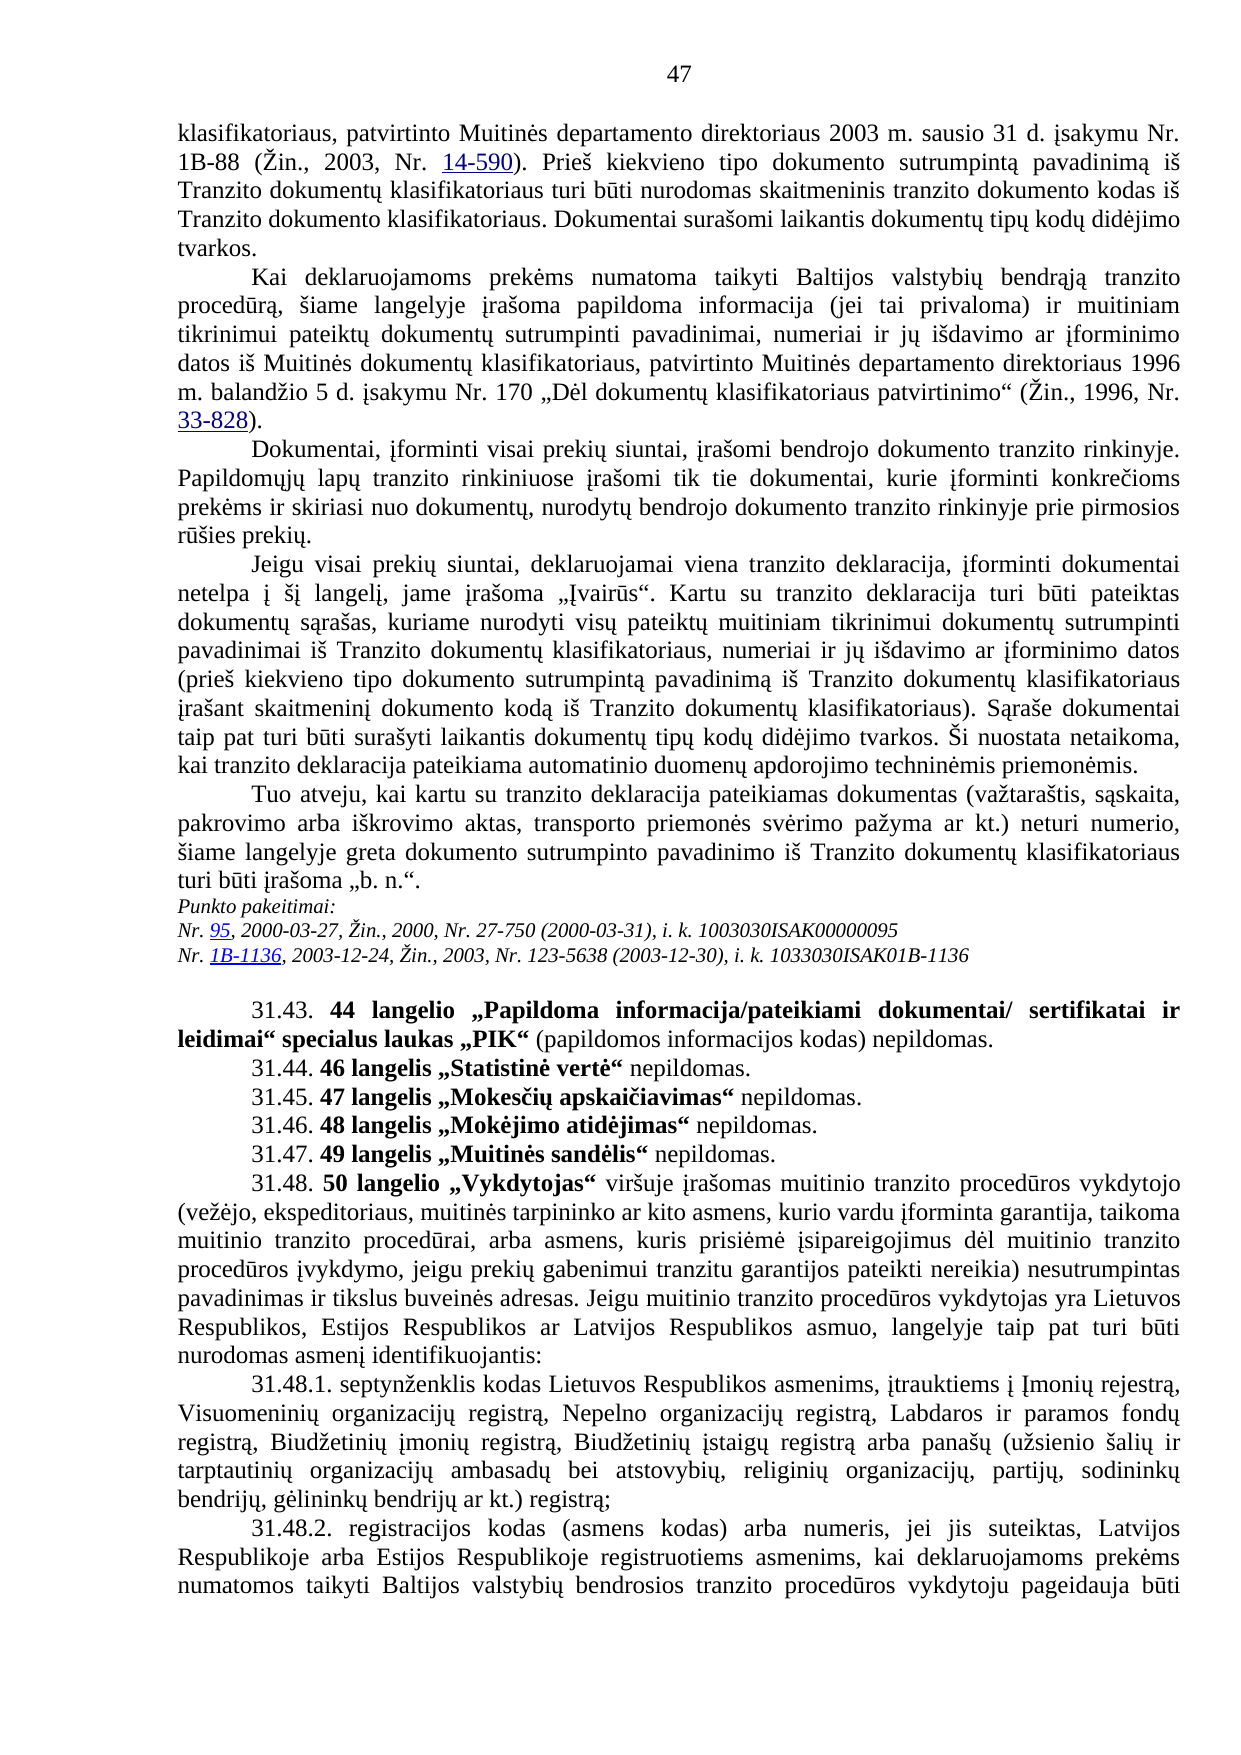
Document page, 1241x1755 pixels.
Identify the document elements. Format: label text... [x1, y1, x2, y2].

text Nr. 1B-1136, 2003-12-24, Žin., 2003, Nr. 123-5638 (2003-12-30), i. k. 1033030ISAK01B-1136 [177, 942, 1181, 967]
text klasifikatoriaus, patvirtinto Muitinės departamento direktoriaus 2003 m. sausio 31 d. įsakymu Nr. 1B-88 (Žin., 2003, Nr. 14-590). Prieš kiekvieno tipo dokumento sutrumpintą pavadinimą iš Tranzito dokumentų klasifikatoriaus turi būti nurodomas skaitmeninis tranzito dokumento kodas iš Tranzito dokumento klasifikatoriaus. Dokumentai surašomi laikantis dokumentų tipų kodų didėjimo tvarkos. [177, 118, 1181, 262]
text Kai deklaruojamoms prekėms numatoma taikyti Baltijos valstybių bendrąją tranzito procedūrą, šiame langelyje įrašoma papildoma informacija (jei tai privaloma) ir muitiniam tikrinimui pateiktų dokumentų sutrumpinti pavadinimai, numeriai ir jų išdavimo ar įforminimo datos iš Muitinės dokumentų klasifikatoriaus, patvirtinto Muitinės departamento direktoriaus 1996 m. balandžio 5 d. įsakymu Nr. 170 „Dėl dokumentų klasifikatoriaus patvirtinimo“ (Žin., 1996, Nr. 33-828). [177, 262, 1181, 434]
text Jeigu visai prekių siuntai, deklaruojamai viena tranzito deklaracija, įforminti dokumentai netelpa į šį langelį, jame įrašoma „Įvairūs“. Kartu su tranzito deklaracija turi būti pateiktas dokumentų sąrašas, kuriame nurodyti visų pateiktų muitiniam tikrinimui dokumentų sutrumpinti pavadinimai iš Tranzito dokumentų klasifikatoriaus, numeriai ir jų išdavimo ar įforminimo datos (prieš kiekvieno tipo dokumento sutrumpintą pavadinimą iš Tranzito dokumentų klasifikatoriaus įrašant skaitmeninį dokumento kodą iš Tranzito dokumentų klasifikatoriaus). Sąraše dokumentai taip pat turi būti surašyti laikantis dokumentų tipų kodų didėjimo tvarkos. Ši nuostata netaikoma, kai tranzito deklaracija pateikiama automatinio duomenų apdorojimo techninėmis priemonėmis. [177, 549, 1181, 779]
text Punkto pakeitimai: [177, 894, 1181, 918]
text Dokumentai, įforminti visai prekių siuntai, įrašomi bendrojo dokumento tranzito rinkinyje. Papildomųjų lapų tranzito rinkiniuose įrašomi tik tie dokumentai, kurie įforminti konkrečioms prekėms ir skiriasi nuo dokumentų, nurodytų bendrojo dokumento tranzito rinkinyje prie pirmosios rūšies prekių. [177, 434, 1181, 549]
text 31.48.1. septynženklis kodas Lietuvos Respublikos asmenims, įtrauktiems į Įmonių rejestrą, Visuomeninių organizacijų registrą, Nepelno organizacijų registrą, Labdaros ir paramos fondų registrą, Biudžetinių įmonių registrą, Biudžetinių įstaigų registrą arba panašų (užsienio šalių ir tarptautinių organizacijų ambasadų bei atstovybių, religinių organizacijų, partijų, sodininkų bendrijų, gėlininkų bendrijų ar kt.) registrą; [177, 1369, 1181, 1513]
text 31.46. 48 langelis „Mokėjimo atidėjimas“ nepildomas. [177, 1110, 1181, 1139]
text 31.43. 44 langelio „Papildoma informacija/pateikiami dokumentai/ sertifikatai ir leidimai“ specialus laukas „PIK“ (papildomos informacijos kodas) nepildomas. [177, 995, 1181, 1053]
text 31.47. 49 langelis „Muitinės sandėlis“ nepildomas. [177, 1139, 1181, 1168]
text 31.48.2. registracijos kodas (asmens kodas) arba numeris, jei jis suteiktas, Latvijos Respublikoje arba Estijos Respublikoje registruotiems asmenims, kai deklaruojamoms prekėms numatomos taikyti Baltijos valstybių bendrosios tranzito procedūros vykdytoju pageidauja būti [177, 1513, 1181, 1599]
text 31.45. 47 langelis „Mokesčių apskaičiavimas“ nepildomas. [177, 1082, 1181, 1110]
text Tuo atveju, kai kartu su tranzito deklaracija pateikiamas dokumentas (važtaraštis, sąskaita, pakrovimo arba iškrovimo aktas, transporto priemonės svėrimo pažyma ar kt.) neturi numerio, šiame langelyje greta dokumento sutrumpinto pavadinimo iš Tranzito dokumentų klasifikatoriaus turi būti įrašoma „b. n.“. [177, 779, 1181, 894]
text 31.44. 46 langelis „Statistinė vertė“ nepildomas. [177, 1053, 1181, 1082]
text 31.48. 50 langelio „Vykdytojas“ viršuje įrašomas muitinio tranzito procedūros vykdytojo (vežėjo, ekspeditoriaus, muitinės tarpininko ar kito asmens, kurio vardu įforminta garantija, taikoma muitinio tranzito procedūrai, arba asmens, kuris prisiėmė įsipareigojimus dėl muitinio tranzito procedūros įvykdymo, jeigu prekių gabenimui tranzitu garantijos pateikti nereikia) nesutrumpintas pavadinimas ir tikslus buveinės adresas. Jeigu muitinio tranzito procedūros vykdytojas yra Lietuvos Respublikos, Estijos Respublikos ar Latvijos Respublikos asmuo, langelyje taip pat turi būti nurodomas asmenį identifikuojantis: [177, 1168, 1181, 1369]
text Nr. 95, 2000-03-27, Žin., 2000, Nr. 27-750 (2000-03-31), i. k. 1003030ISAK00000095 [177, 918, 1181, 942]
